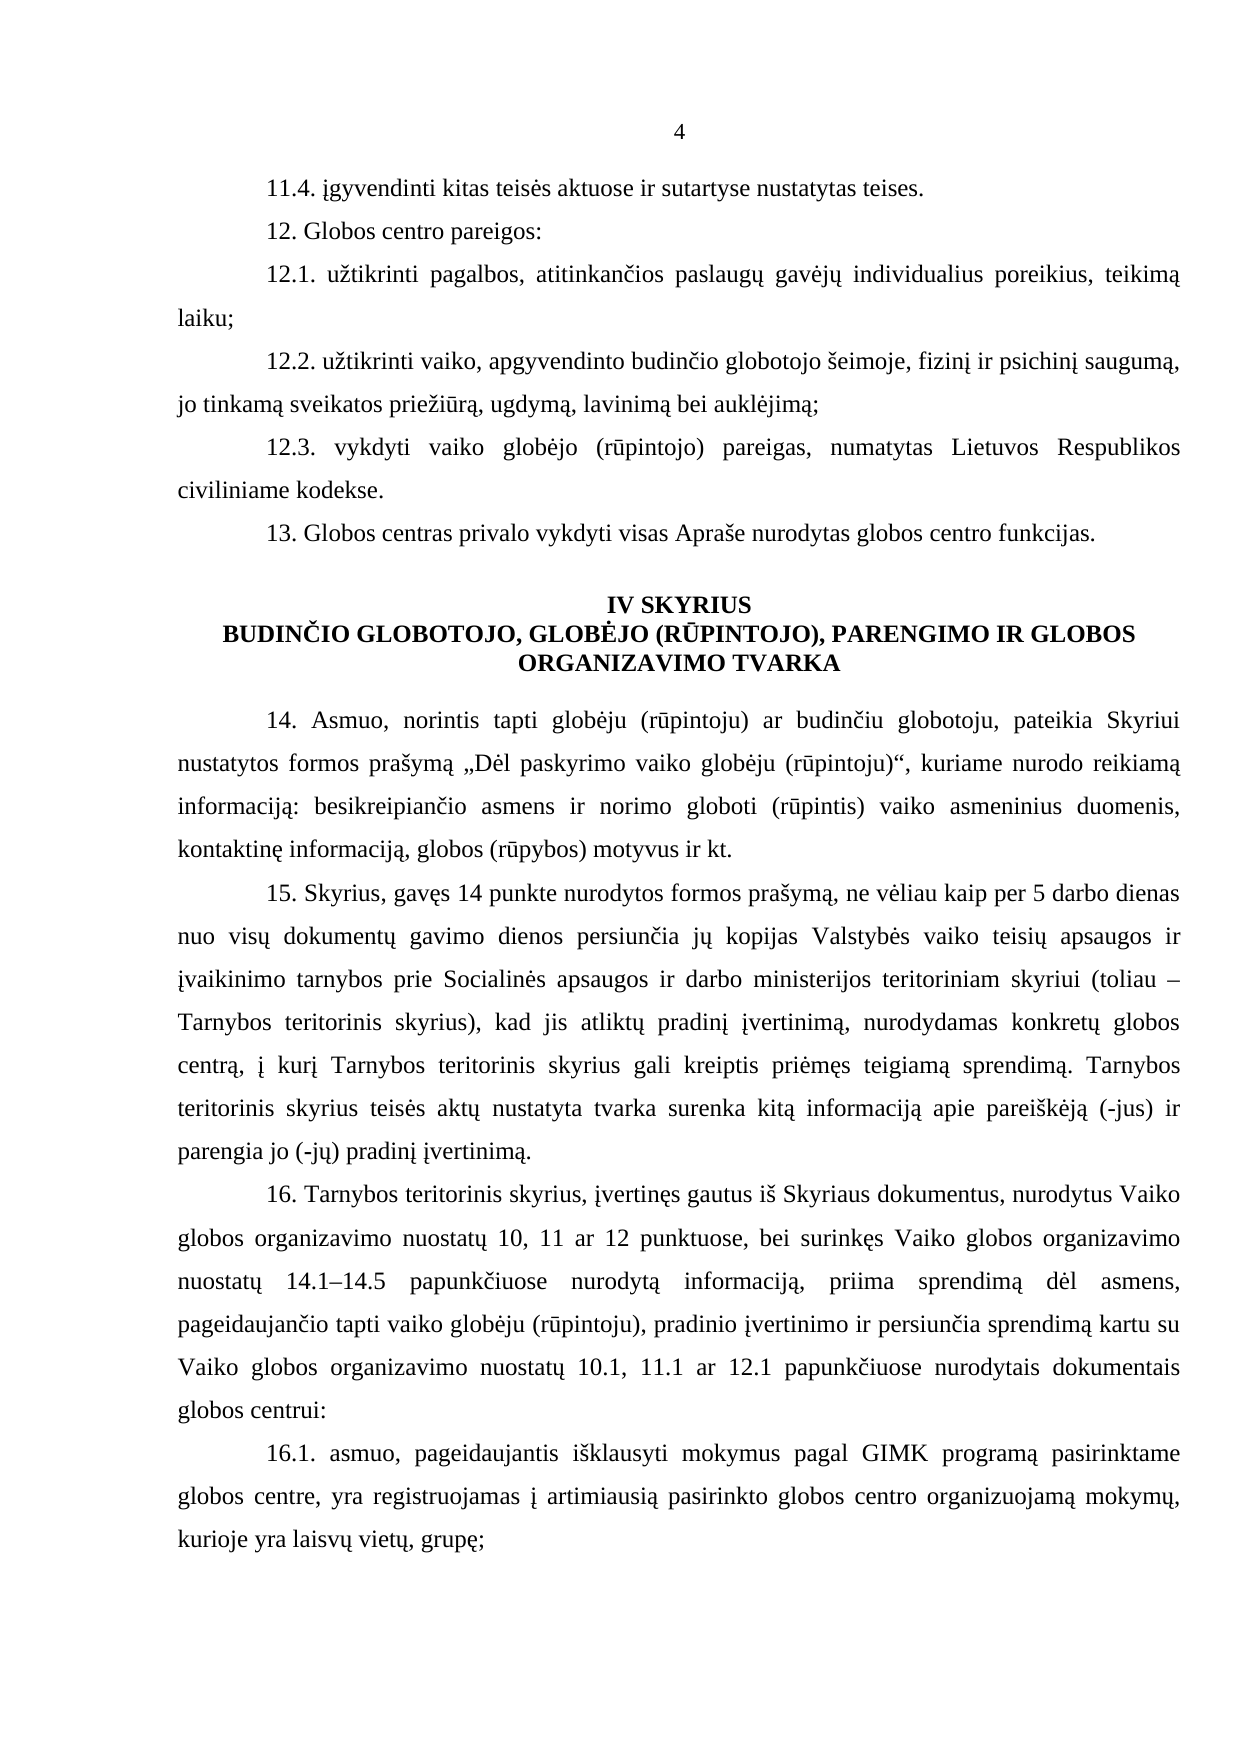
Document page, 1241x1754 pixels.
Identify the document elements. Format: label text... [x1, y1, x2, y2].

text 14. Asmuo, norintis tapti globėju (rūpintoju) ar budinčiu globotoju, pateikia Skyriui nustatytos formos prašymą „Dėl paskyrimo vaiko globėju (rūpintoju)“, kuriame nurodo reikiamą informaciją: besikreipiančio asmens ir norimo globoti (rūpintis) vaiko asmeninius duomenis, kontaktinę informaciją, globos (rūpybos) motyvus ir kt. [177, 705, 1181, 863]
text 12.2. užtikrinti vaiko, apgyvendinto budinčio globotojo šeimoje, fizinį ir psichinį saugumą, jo tinkamą sveikatos priežiūrą, ugdymą, lavinimą bei auklėjimą; [177, 346, 1181, 418]
text 12.1. užtikrinti pagalbos, atitinkančios paslaugų gavėjų individualius poreikius, teikimą laiku; [177, 259, 1181, 331]
text 13. Globos centras privalo vykdyti visas Apraše nurodytas globos centro funkcijas. [177, 518, 1181, 547]
text 16. Tarnybos teritorinis skyrius, įvertinęs gautus iš Skyriaus dokumentus, nurodytus Vaiko globos organizavimo nuostatų 10, 11 ar 12 punktuose, bei surinkęs Vaiko globos organizavimo nuostatų 14.1–14.5 papunkčiuose nurodytą informaciją, priima sprendimą dėl asmens, pageidaujančio tapti vaiko globėju (rūpintoju), pradinio įvertinimo ir persiunčia sprendimą kartu su Vaiko globos organizavimo nuostatų 10.1, 11.1 ar 12.1 papunkčiuose nurodytais dokumentais globos centrui: [177, 1179, 1181, 1424]
text 15. Skyrius, gavęs 14 punkte nurodytos formos prašymą, ne vėliau kaip per 5 darbo dienas nuo visų dokumentų gavimo dienos persiunčia jų kopijas Valstybės vaiko teisių apsaugos ir įvaikinimo tarnybos prie Socialinės apsaugos ir darbo ministerijos teritoriniam skyriui (toliau – Tarnybos teritorinis skyrius), kad jis atliktų pradinį įvertinimą, nurodydamas konkretų globos centrą, į kurį Tarnybos teritorinis skyrius gali kreiptis priėmęs teigiamą sprendimą. Tarnybos teritorinis skyrius teisės aktų nustatyta tvarka surenka kitą informaciją apie pareiškėją (-jus) ir parengia jo (-jų) pradinį įvertinimą. [177, 878, 1181, 1165]
text 16.1. asmuo, pageidaujantis išklausyti mokymus pagal GIMK programą pasirinktame globos centre, yra registruojamas į artimiausią pasirinkto globos centro organizuojamą mokymų, kurioje yra laisvų vietų, grupę; [177, 1438, 1181, 1553]
text 11.4. įgyvendinti kitas teisės aktuose ir sutartyse nustatytas teises. [177, 173, 1181, 202]
text 12. Globos centro pareigos: [177, 216, 1181, 245]
text BUDINČIO GLOBOTOJO, GLOBĖJO (RŪPINTOJO), PARENGIMO IR GLOBOS ORGANIZAVIMO TVARKA [177, 619, 1181, 676]
text IV SKYRIUS [177, 590, 1181, 619]
text 12.3. vykdyti vaiko globėjo (rūpintojo) pareigas, numatytas Lietuvos Respublikos civiliniame kodekse. [177, 432, 1181, 504]
